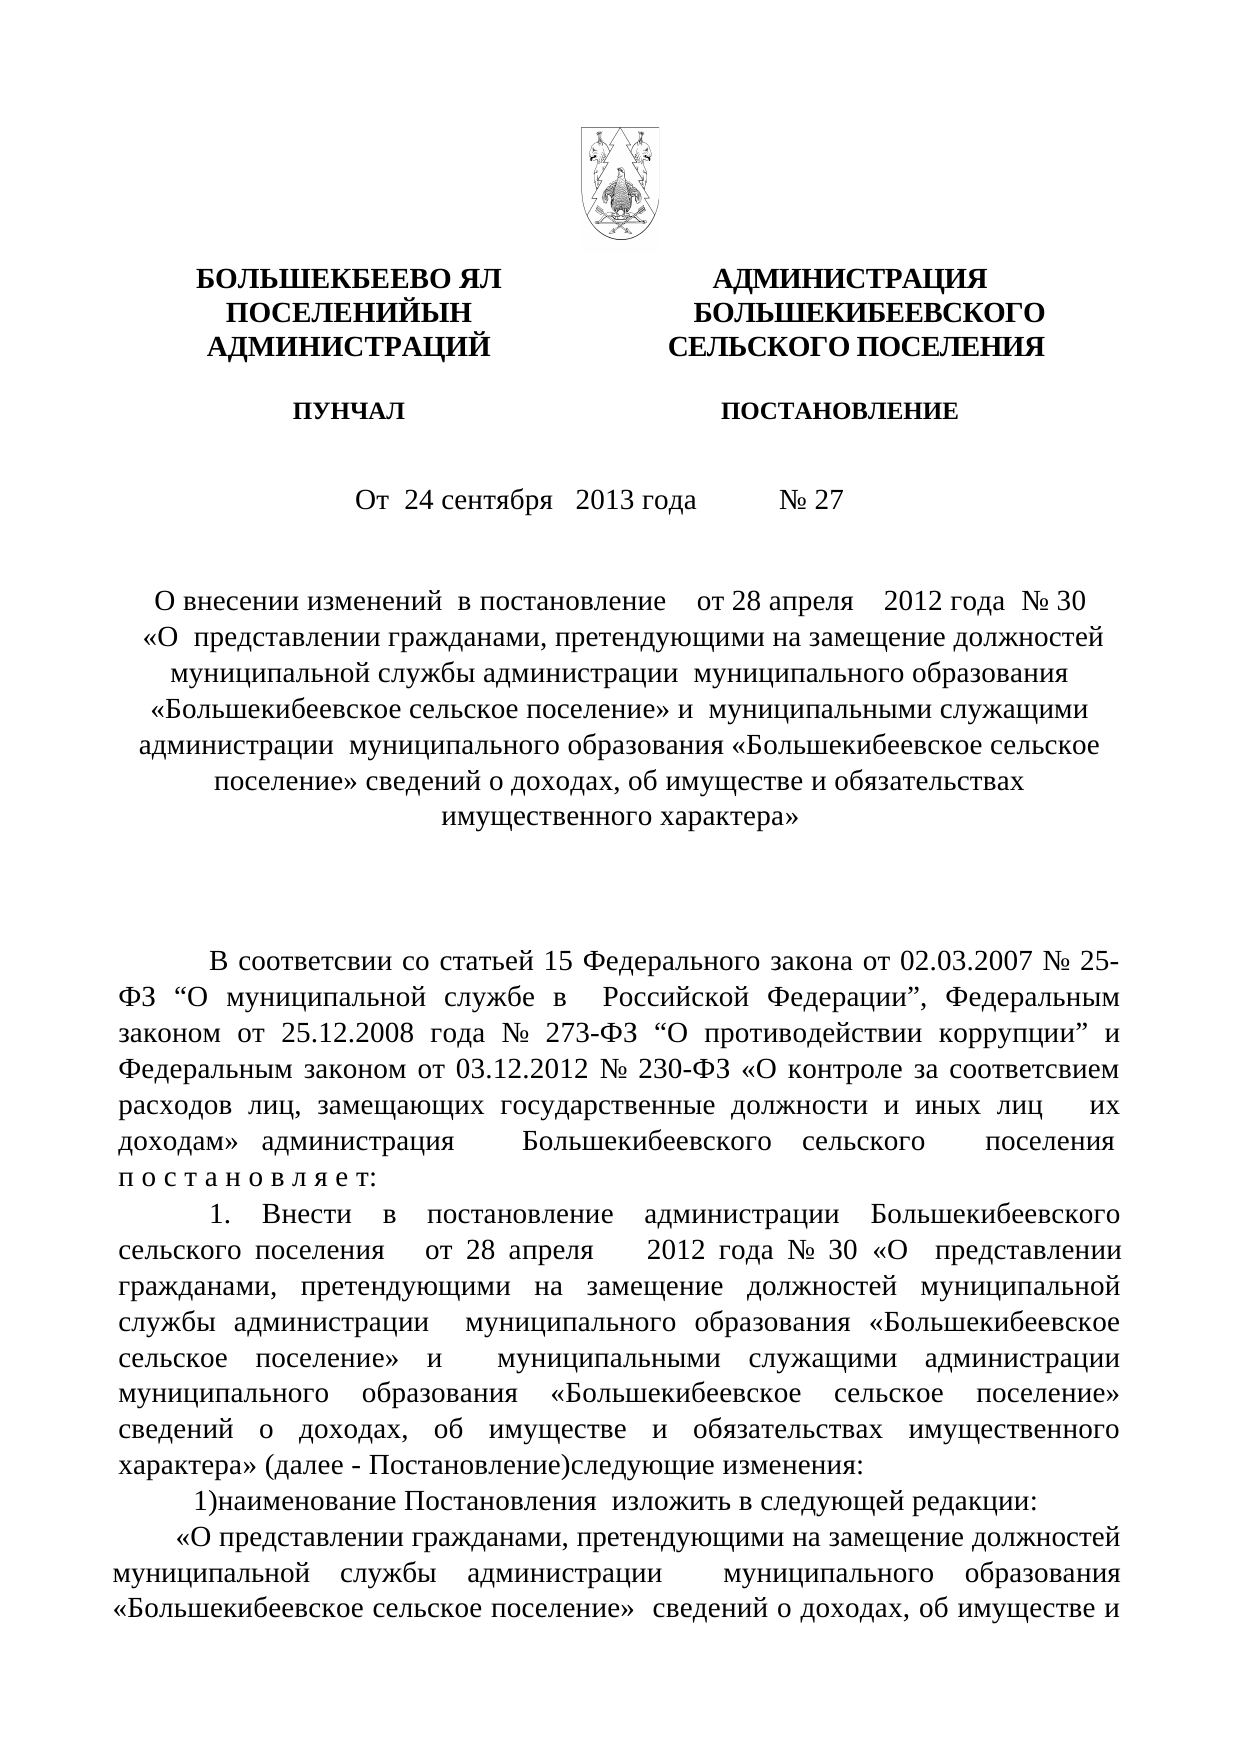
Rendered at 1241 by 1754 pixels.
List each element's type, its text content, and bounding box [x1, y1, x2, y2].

table_cell [591, 396, 620, 424]
text п о с т а н о в л я е т: [118, 1159, 1122, 1196]
table_cell ПОСТАНОВЛЕНИЕ [620, 396, 1059, 424]
text О внесении изменений в постановление от 28 апреля 2012 года № 30 [118, 583, 1122, 619]
list «О представлении гражданами, претендующими на замещение должностей муниципальной службы администрации муниципального образования «Большекибеевское сельское поселение» сведений о доходах, об имуществе и [75, 1519, 1122, 1626]
text 1. Внести в постановление администрации Большекибеевского сельского поселения от 28 апреля 2012 года № 30 «О представлении гражданами, претендующими на замещение должностей муниципальной службы администрации муниципального образования «Большекибеевское сельское поселение» и муниципальными служащими администрации муниципального образования «Большекибеевское сельское поселение» сведений о доходах, об имуществе и обязательствах имущественного характера» (далее - Постановление)следующие изменения: [118, 1196, 1122, 1483]
table_cell ПУНЧАЛ [107, 396, 591, 424]
text В соответсвии со статьей 15 Федерального закона от 02.03.2007 № 25-ФЗ “О муниципальной службе в Российской Федерации”, Федеральным законом от 25.12.2008 года № 273-ФЗ “О противодействии коррупции” и Федеральным законом от 03.12.2012 № 230-ФЗ «О контроле за соответсвием расходов лиц, замещающих государственные должности и иных лиц их доходам» администрация Большекибеевского сельского поселения [118, 943, 1122, 1159]
text «О представлении гражданами, претендующими на замещение должностей муниципальной службы администрации муниципального образования «Большекибеевское сельское поселение» и муниципальными служащими администрации муниципального образования «Большекибеевское сельское поселение» сведений о доходах, об имуществе и обязательствах имущественного характера» [118, 619, 1122, 834]
table_header [591, 262, 620, 396]
table_header От 24 сентября 2013 года № 27 [107, 482, 1093, 518]
table_header БОЛЬШЕКБЕЕВО ЯЛ ПОСЕЛЕНИЙЫН АДМИНИСТРАЦИЙ [107, 262, 591, 396]
list 1)наименование Постановления изложить в следующей редакции: [156, 1483, 1122, 1519]
table_header АДМИНИСТРАЦИЯ БОЛЬШЕКИБЕЕВСКОГО СЕЛЬСКОГО ПОСЕЛЕНИЯ [620, 262, 1059, 396]
table_cell [107, 425, 1059, 453]
